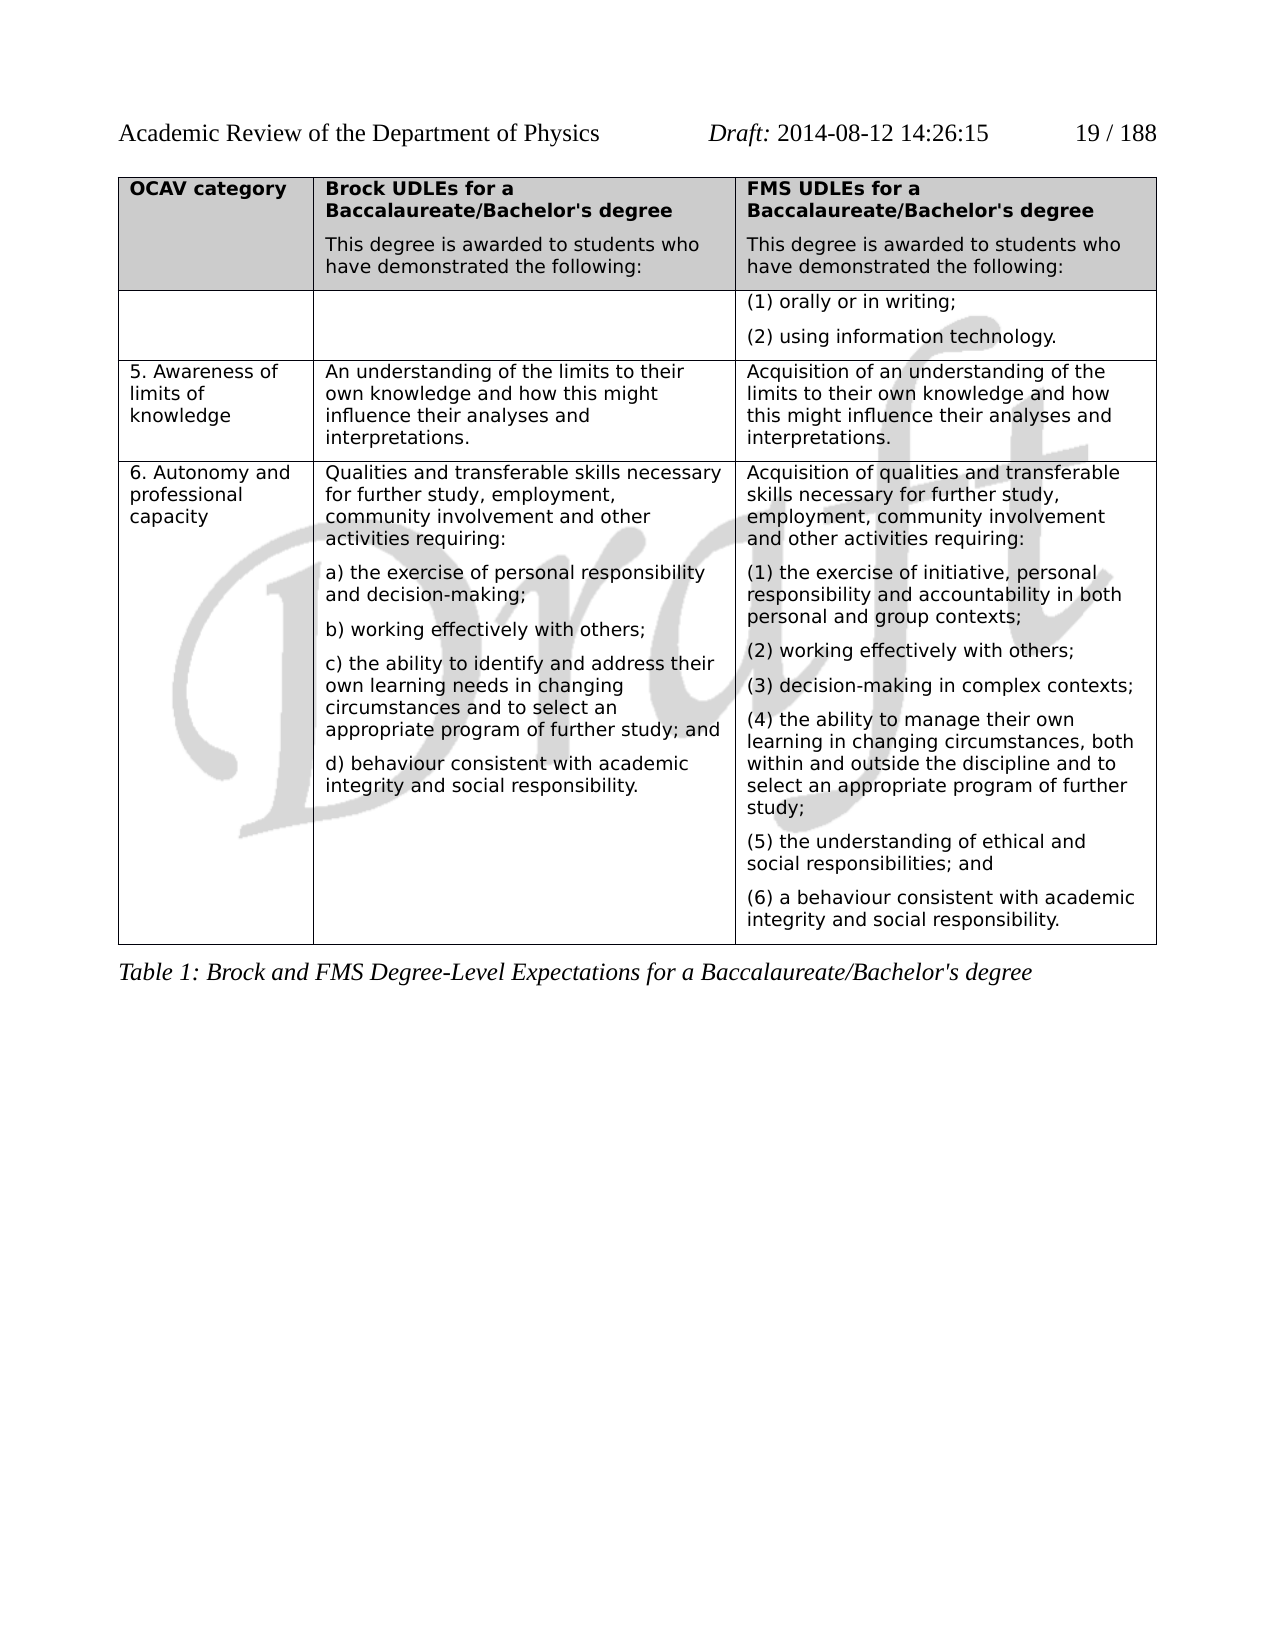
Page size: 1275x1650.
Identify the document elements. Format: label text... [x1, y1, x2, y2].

text Table 1: Brock and FMS Degree-Level Expectations for a Baccalaureate/Bachelor's degree [118, 957, 1157, 986]
table_cell 5. Awareness of limits of knowledge [119, 361, 313, 461]
table_cell Acquisition of qualities and transferable skills necessary for further study, employment, community involvement and other activities requiring: (1) the exercise of initiative, personal responsibility and accountability in both personal and group contexts; (2) working effectively with others; (3) decision-making in complex contexts; (4) the ability to manage their own learning in changing circumstances, both within and outside the discipline and to select an appropriate program of further study; (5) the understanding of ethical and social responsibilities; and (6) a behaviour consistent with academic integrity and social responsibility. [736, 462, 1156, 943]
picture [118, 986, 1157, 1532]
table_cell Qualities and transferable skills necessary for further study, employment, community involvement and other activities requiring: a) the exercise of personal responsibility and decision-making; b) working effectively with others; c) the ability to identify and address their own learning needs in changing circumstances and to select an appropriate program of further study; and d) behaviour consistent with academic integrity and social responsibility. [314, 462, 735, 943]
table_cell An understanding of the limits to their own knowledge and how this might influence their analyses and interpretations. [314, 361, 735, 461]
table_cell (1) orally or in writing; (2) using information technology. [736, 291, 1156, 360]
table_header Brock UDLEs for a Baccalaureate/Bachelor's degree This degree is awarded to students who have demonstrated the following: [314, 178, 735, 290]
table_cell [314, 291, 735, 360]
picture [118, 118, 1157, 177]
table_cell [119, 291, 313, 360]
table_header OCAV category [119, 178, 313, 290]
table_cell 6. Autonomy and professional capacity [119, 462, 313, 943]
picture [118, 945, 1157, 957]
table_header FMS UDLEs for a Baccalaureate/Bachelor's degree This degree is awarded to students who have demonstrated the following: [736, 178, 1156, 290]
table_cell Acquisition of an understanding of the limits to their own knowledge and how this might influence their analyses and interpretations. [736, 361, 1156, 461]
